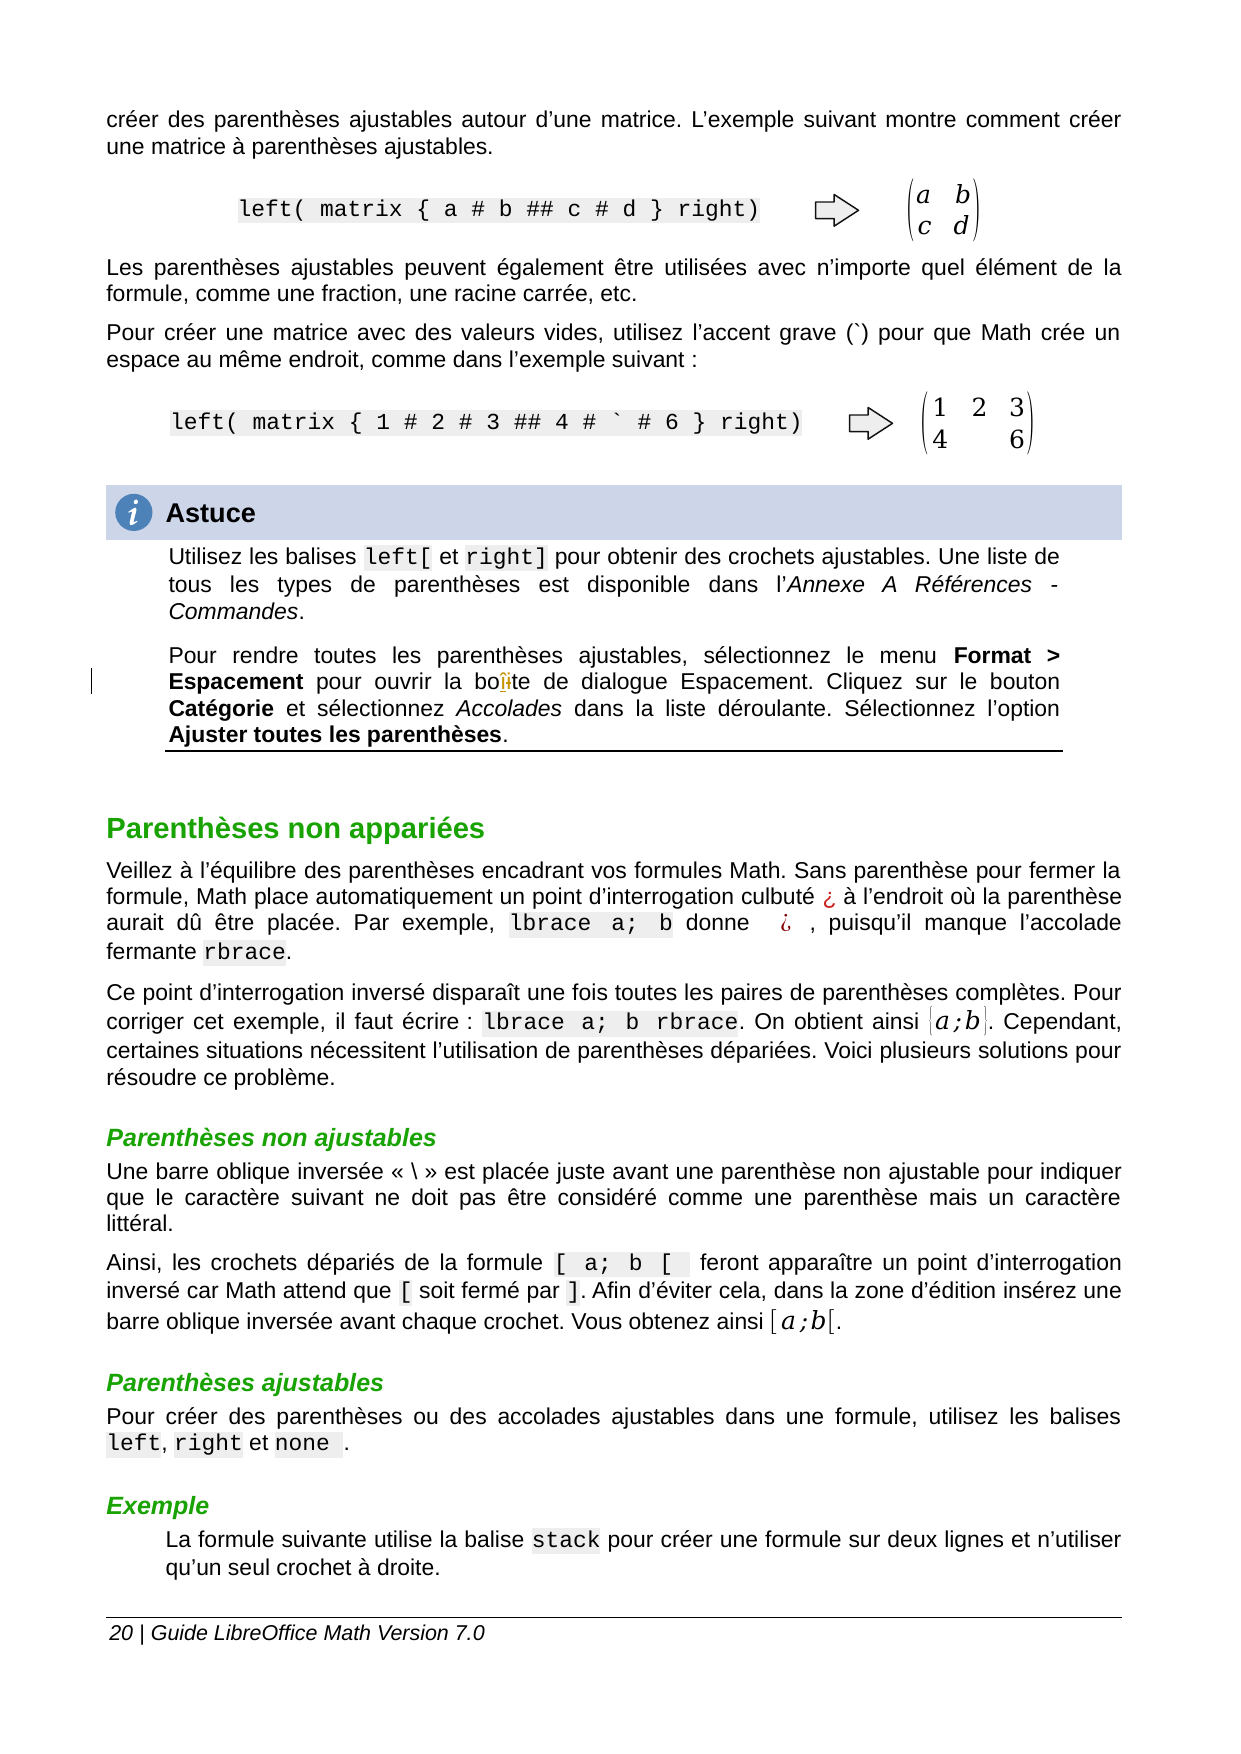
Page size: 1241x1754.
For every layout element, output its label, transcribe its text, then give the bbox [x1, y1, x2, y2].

text Ainsi, les crochets dépariés de la formule [ a; b [ feront apparaître un point d’interrogation inversé car Math attend que [ soit fermé par ]. Afin d’éviter cela, dans la zone d’édition insérez une barre oblique inversée avant chaque crochet. Vous obtenez ainsi . [106, 1249, 1122, 1335]
table_header [903, 385, 1057, 467]
subtitle Parenthèses non appariées [106, 811, 1122, 845]
table_header [798, 171, 879, 254]
subtitle Exemple [106, 1491, 1122, 1519]
text Pour créer des parenthèses ou des accolades ajustables dans une formule, utilisez les balises left, right et none . [106, 1403, 1122, 1458]
subtitle Parenthèses non ajustables [106, 1123, 1122, 1152]
text Utilisez les balises left[ et right] pour obtenir des crochets ajustables. Une liste de tous les types de parenthèses est disponible dans l’Annexe A Références - Commandes. [165, 540, 1063, 624]
text Pour rendre toutes les parenthèses ajustables, sélectionnez le menu Format > Espacement pour ouvrir la boîte de dialogue Espacement. Cliquez sur le bouton Catégorie et sélectionnez Accolades dans la liste déroulante. Sélectionnez l’option Ajuster toutes les parenthèses. [165, 639, 1063, 750]
table_header [832, 385, 902, 467]
text créer des parenthèses ajustables autour d’une matrice. L’exemple suivant montre comment créer une matrice à parenthèses ajustables. [106, 106, 1122, 159]
text Pour créer une matrice avec des valeurs vides, utilisez l’accent grave (`) pour que Math crée un espace au même endroit, comme dans l’exemple suivant : [106, 319, 1122, 372]
subtitle Astuce [106, 485, 1122, 540]
table_header [879, 171, 1008, 254]
table_header left( matrix { a # b ## c # d } right) [220, 171, 798, 254]
text Une barre oblique inversée « \ » est placée juste avant une parenthèse non ajustable pour indiquer que le caractère suivant ne doit pas être considéré comme une parenthèse mais un caractère littéral. [106, 1158, 1122, 1237]
subtitle Parenthèses ajustables [106, 1368, 1122, 1397]
text La formule suivante utilise la balise stack pour créer une formule sur deux lignes et n’utiliser qu’un seul crochet à droite. [165, 1526, 1122, 1580]
text Les parenthèses ajustables peuvent également être utilisées avec n’importe quel élément de la formule, comme une fraction, une racine carrée, etc. [106, 254, 1122, 307]
text Ce point d’interrogation inversé disparaît une fois toutes les paires de parenthèses complètes. Pour corriger cet exemple, il faut écrire : lbrace a; b rbrace. On obtient ainsi . Cependant, certaines situations nécessitent l’utilisation de parenthèses dépariées. Voici plusieurs solutions pour résoudre ce problème. [106, 978, 1122, 1090]
text Veillez à l’équilibre des parenthèses encadrant vos formules Math. Sans parenthèse pour fermer la formule, Math place automatiquement un point d’interrogation culbuté ¿ à l’endroit où la parenthèse aurait dû être placée. Par exemple, lbrace a; b donne , puisqu’il manque l’accolade fermante rbrace. [106, 857, 1122, 966]
table_header left( matrix { 1 # 2 # 3 ## 4 # ` # 6 } right) [153, 385, 832, 467]
